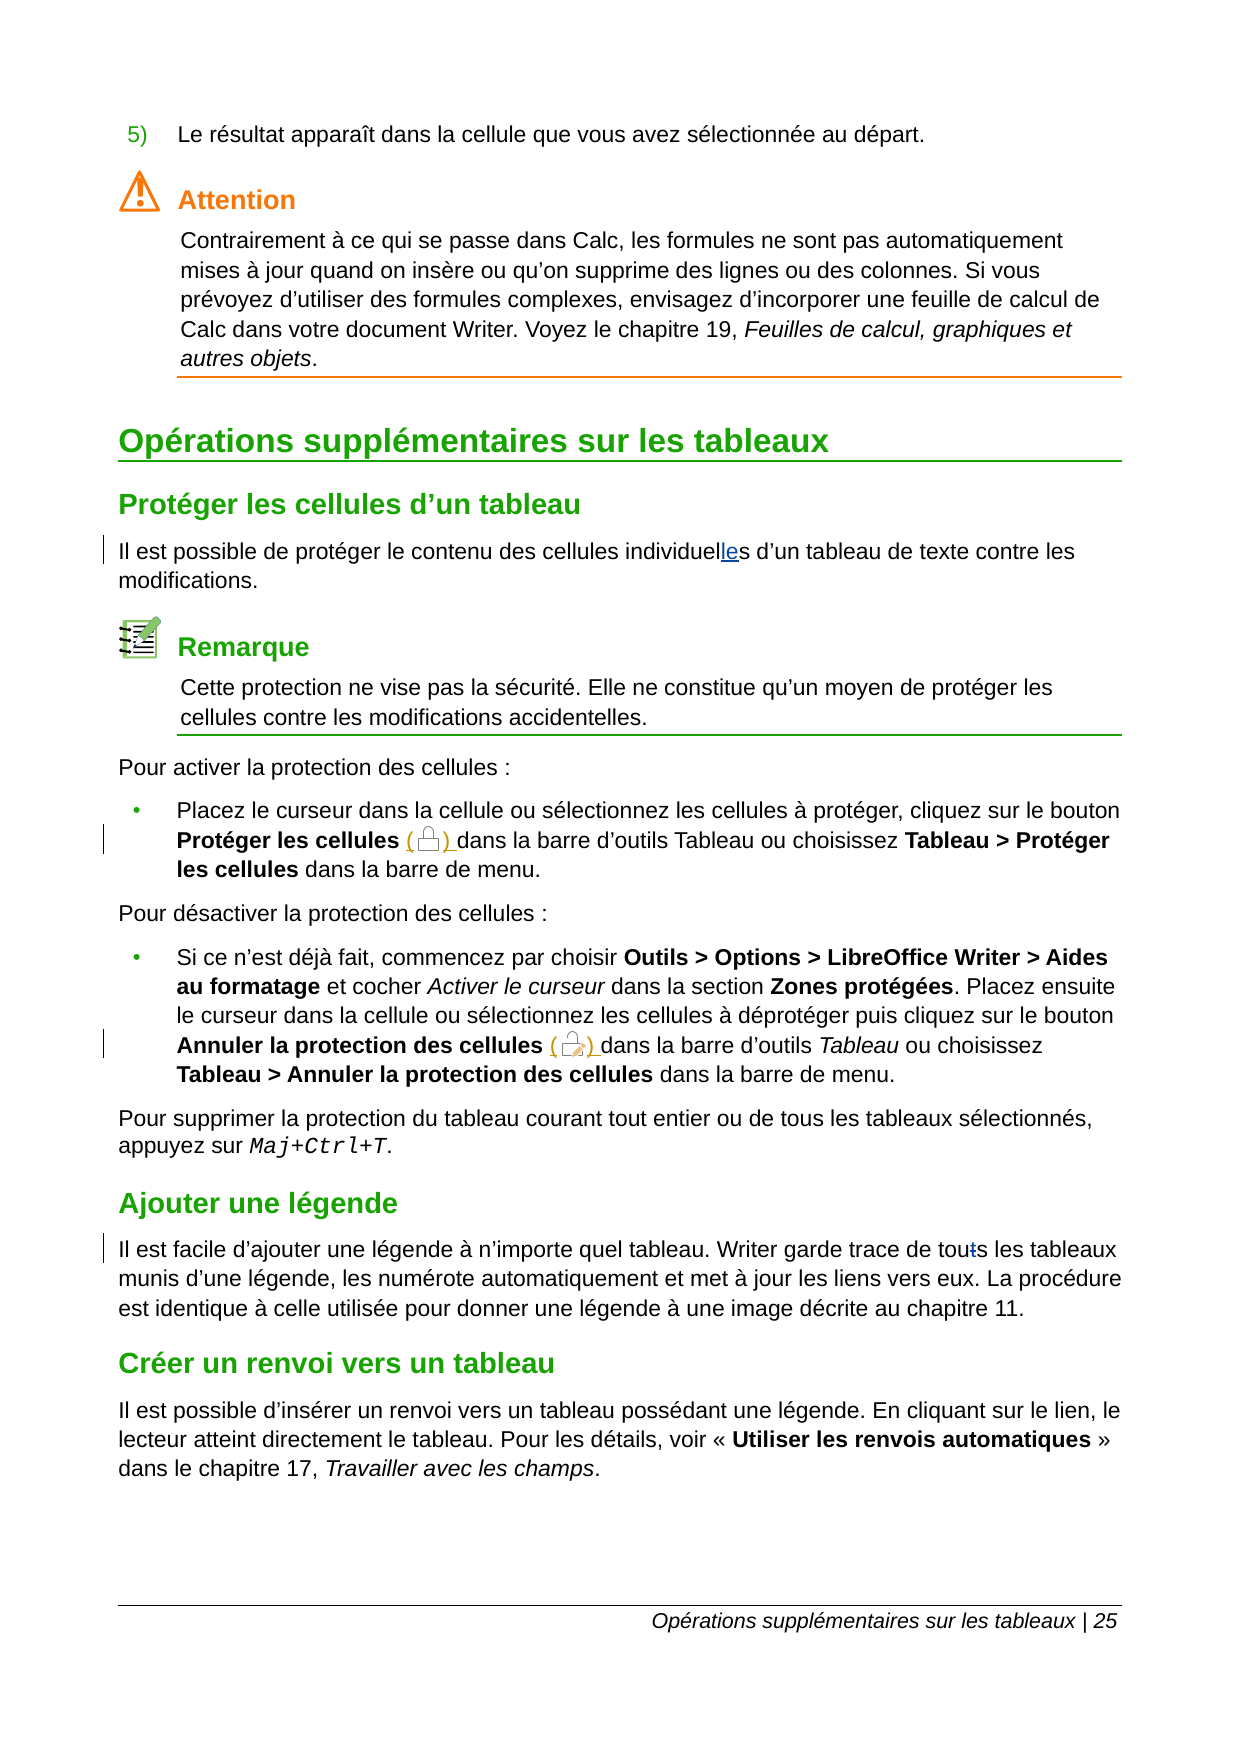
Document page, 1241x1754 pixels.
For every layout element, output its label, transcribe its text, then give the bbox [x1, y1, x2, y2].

subtitle Attention [118, 169, 1122, 215]
list Si ce n’est déjà fait, commencez par choisir Outils > Options > LibreOffice Writer > Aides au formatage et cocher Activer le curseur dans la section Zones protégées. Placez ensuite le curseur dans la cellule ou sélectionnez les cellules à déprotéger puis cliquez sur le bouton Annuler la protection des cellules () dans la barre d’outils Tableau ou choisissez Tableau > Annuler la protection des cellules dans la barre de menu. [133, 941, 1122, 1088]
text Il est possible d’insérer un renvoi vers un tableau possédant une légende. En cliquant sur le lien, le lecteur atteint directement le tableau. Pour les détails, voir « Utiliser les renvois automatiques » dans le chapitre 17, Travailler avec les champs. [118, 1394, 1122, 1481]
list Placez le curseur dans la cellule ou sélectionnez les cellules à protéger, cliquez sur le bouton Protéger les cellules () dans la barre d’outils Tableau ou choisissez Tableau > Protéger les cellules dans la barre de menu. [133, 794, 1122, 883]
subtitle Remarque [118, 615, 1122, 662]
subtitle Opérations supplémentaires sur les tableaux [118, 421, 1122, 460]
text Pour désactiver la protection des cellules : [118, 897, 1122, 926]
picture [413, 823, 443, 853]
subtitle Protéger les cellules d’un tableau [118, 491, 1122, 520]
text Pour supprimer la protection du tableau courant tout entier ou de tous les tableaux sélectionnés, appuyez sur Maj+Ctrl+T. [118, 1102, 1122, 1161]
text Il est possible de protéger le contenu des cellules individuelles d’un tableau de texte contre les modifications. [118, 535, 1122, 593]
subtitle Créer un renvoi vers un tableau [118, 1350, 1122, 1379]
text Cette protection ne vise pas la sécurité. Elle ne constitue qu’un moyen de protéger les cellules contre les modifications accidentelles. [177, 669, 1122, 734]
subtitle Ajouter une légende [118, 1190, 1122, 1219]
list Le résultat apparaît dans la cellule que vous avez sélectionnée au départ. [148, 118, 1122, 147]
text Contrairement à ce qui se passe dans Calc, les formules ne sont pas automatiquement mises à jour quand on insère ou qu’on supprime des lignes ou des colonnes. Si vous prévoyez d’utiliser des formules complexes, envisagez d’incorporer une feuille de calcul de Calc dans votre document Writer. Voyez le chapitre 19, Feuilles de calcul, graphiques et autres objets. [177, 222, 1122, 376]
picture [557, 1028, 587, 1058]
text Pour activer la protection des cellules : [118, 751, 1122, 780]
text Il est facile d’ajouter une légende à n’importe quel tableau. Writer garde trace de tous les tableaux munis d’une légende, les numérote automatiquement et met à jour les liens vers eux. La procédure est identique à celle utilisée pour donner une légende à une image décrite au chapitre 11. [118, 1233, 1122, 1321]
